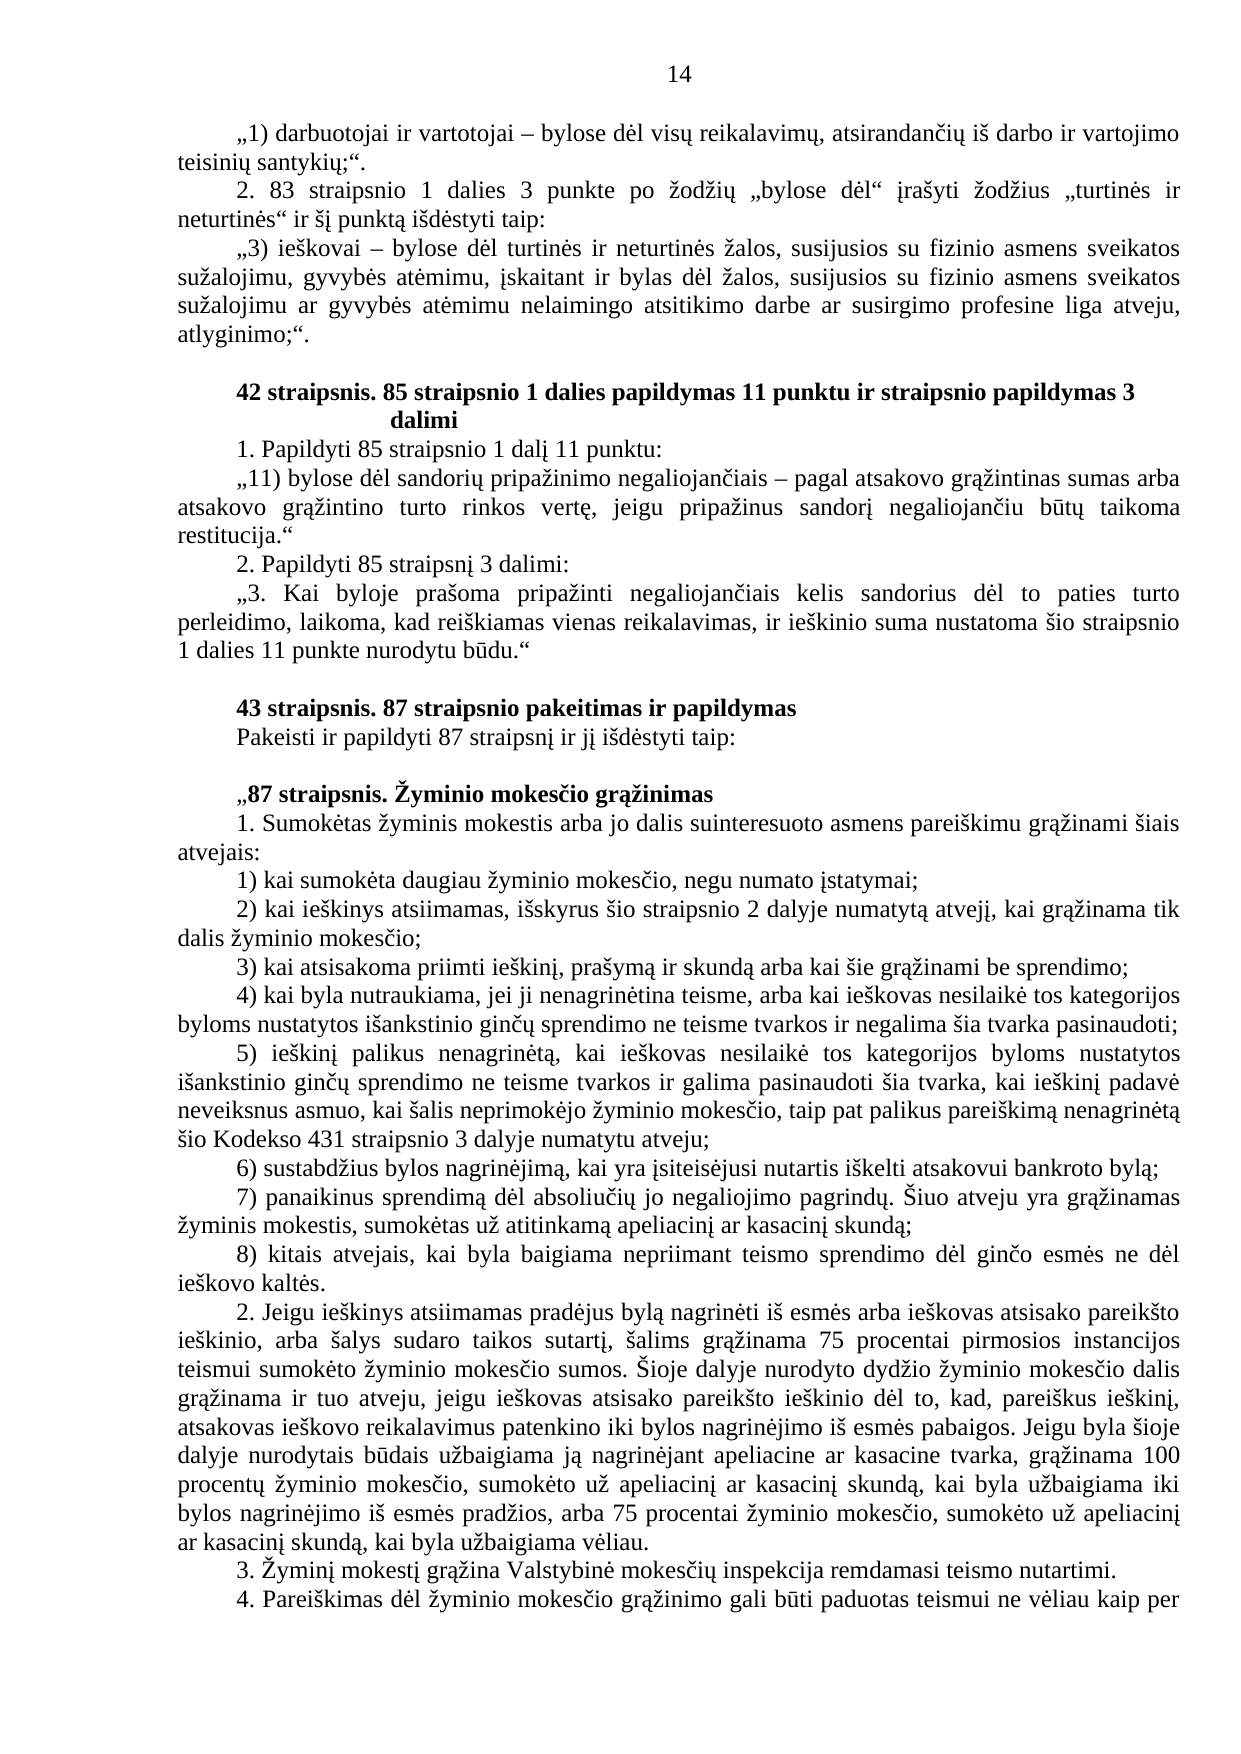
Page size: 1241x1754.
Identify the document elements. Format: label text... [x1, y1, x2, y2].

text „87 straipsnis. Žyminio mokesčio grąžinimas [177, 779, 1181, 808]
text Pakeisti ir papildyti 87 straipsnį ir jį išdėstyti taip: [177, 722, 1181, 751]
text 2. 83 straipsnio 1 dalies 3 punkte po žodžių „bylose dėl“ įrašyti žodžius „turtinės ir neturtinės“ ir šį punktą išdėstyti taip: [177, 176, 1181, 233]
text 1) kai sumokėta daugiau žyminio mokesčio, negu numato įstatymai; [177, 866, 1181, 894]
text 1. Sumokėtas žyminis mokestis arba jo dalis suinteresuoto asmens pareiškimu grąžinami šiais atvejais: [177, 808, 1181, 866]
text „3) ieškovai – bylose dėl turtinės ir neturtinės žalos, susijusios su fizinio asmens sveikatos sužalojimu, gyvybės atėmimu, įskaitant ir bylas dėl žalos, susijusios su fizinio asmens sveikatos sužalojimu ar gyvybės atėmimu nelaimingo atsitikimo darbe ar susirgimo profesine liga atveju, atlyginimo;“. [177, 233, 1181, 348]
text 2. Papildyti 85 straipsnį 3 dalimi: [177, 549, 1181, 578]
text 4. Pareiškimas dėl žyminio mokesčio grąžinimo gali būti paduotas teismui ne vėliau kaip per [177, 1584, 1181, 1613]
text 7) panaikinus sprendimą dėl absoliučių jo negaliojimo pagrindų. Šiuo atveju yra grąžinamas žyminis mokestis, sumokėtas už atitinkamą apeliacinį ar kasacinį skundą; [177, 1182, 1181, 1239]
text 5) ieškinį palikus nenagrinėtą, kai ieškovas nesilaikė tos kategorijos byloms nustatytos išankstinio ginčų sprendimo ne teisme tvarkos ir galima pasinaudoti šia tvarka, kai ieškinį padavė neveiksnus asmuo, kai šalis neprimokėjo žyminio mokesčio, taip pat palikus pareiškimą nenagrinėtą šio Kodekso 431 straipsnio 3 dalyje numatytu atveju; [177, 1038, 1181, 1153]
text 8) kitais atvejais, kai byla baigiama nepriimant teismo sprendimo dėl ginčo esmės ne dėl ieškovo kaltės. [177, 1239, 1181, 1297]
text 42 straipsnis. 85 straipsnio 1 dalies papildymas 11 punktu ir straipsnio papildymas 3 dalimi [236, 377, 1181, 434]
text 3. Žyminį mokestį grąžina Valstybinė mokesčių inspekcija remdamasi teismo nutartimi. [177, 1556, 1181, 1584]
text 2. Jeigu ieškinys atsiimamas pradėjus bylą nagrinėti iš esmės arba ieškovas atsisako pareikšto ieškinio, arba šalys sudaro taikos sutartį, šalims grąžinama 75 procentai pirmosios instancijos teismui sumokėto žyminio mokesčio sumos. Šioje dalyje nurodyto dydžio žyminio mokesčio dalis grąžinama ir tuo atveju, jeigu ieškovas atsisako pareikšto ieškinio dėl to, kad, pareiškus ieškinį, atsakovas ieškovo reikalavimus patenkino iki bylos nagrinėjimo iš esmės pabaigos. Jeigu byla šioje dalyje nurodytais būdais užbaigiama ją nagrinėjant apeliacine ar kasacine tvarka, grąžinama 100 procentų žyminio mokesčio, sumokėto už apeliacinį ar kasacinį skundą, kai byla užbaigiama iki bylos nagrinėjimo iš esmės pradžios, arba 75 procentai žyminio mokesčio, sumokėto už apeliacinį ar kasacinį skundą, kai byla užbaigiama vėliau. [177, 1297, 1181, 1556]
text „11) bylose dėl sandorių pripažinimo negaliojančiais – pagal atsakovo grąžintinas sumas arba atsakovo grąžintino turto rinkos vertę, jeigu pripažinus sandorį negaliojančiu būtų taikoma restitucija.“ [177, 463, 1181, 549]
text 3) kai atsisakoma priimti ieškinį, prašymą ir skundą arba kai šie grąžinami be sprendimo; [177, 952, 1181, 981]
text 1. Papildyti 85 straipsnio 1 dalį 11 punktu: [177, 434, 1181, 463]
text „3. Kai byloje prašoma pripažinti negaliojančiais kelis sandorius dėl to paties turto perleidimo, laikoma, kad reiškiamas vienas reikalavimas, ir ieškinio suma nustatoma šio straipsnio 1 dalies 11 punkte nurodytu būdu.“ [177, 578, 1181, 664]
text 43 straipsnis. 87 straipsnio pakeitimas ir papildymas [177, 693, 1181, 722]
text 4) kai byla nutraukiama, jei ji nenagrinėtina teisme, arba kai ieškovas nesilaikė tos kategorijos byloms nustatytos išankstinio ginčų sprendimo ne teisme tvarkos ir negalima šia tvarka pasinaudoti; [177, 981, 1181, 1038]
text 6) sustabdžius bylos nagrinėjimą, kai yra įsiteisėjusi nutartis iškelti atsakovui bankroto bylą; [177, 1153, 1181, 1182]
text 2) kai ieškinys atsiimamas, išskyrus šio straipsnio 2 dalyje numatytą atvejį, kai grąžinama tik dalis žyminio mokesčio; [177, 894, 1181, 952]
text „1) darbuotojai ir vartotojai – bylose dėl visų reikalavimų, atsirandančių iš darbo ir vartojimo teisinių santykių;“. [177, 118, 1181, 176]
